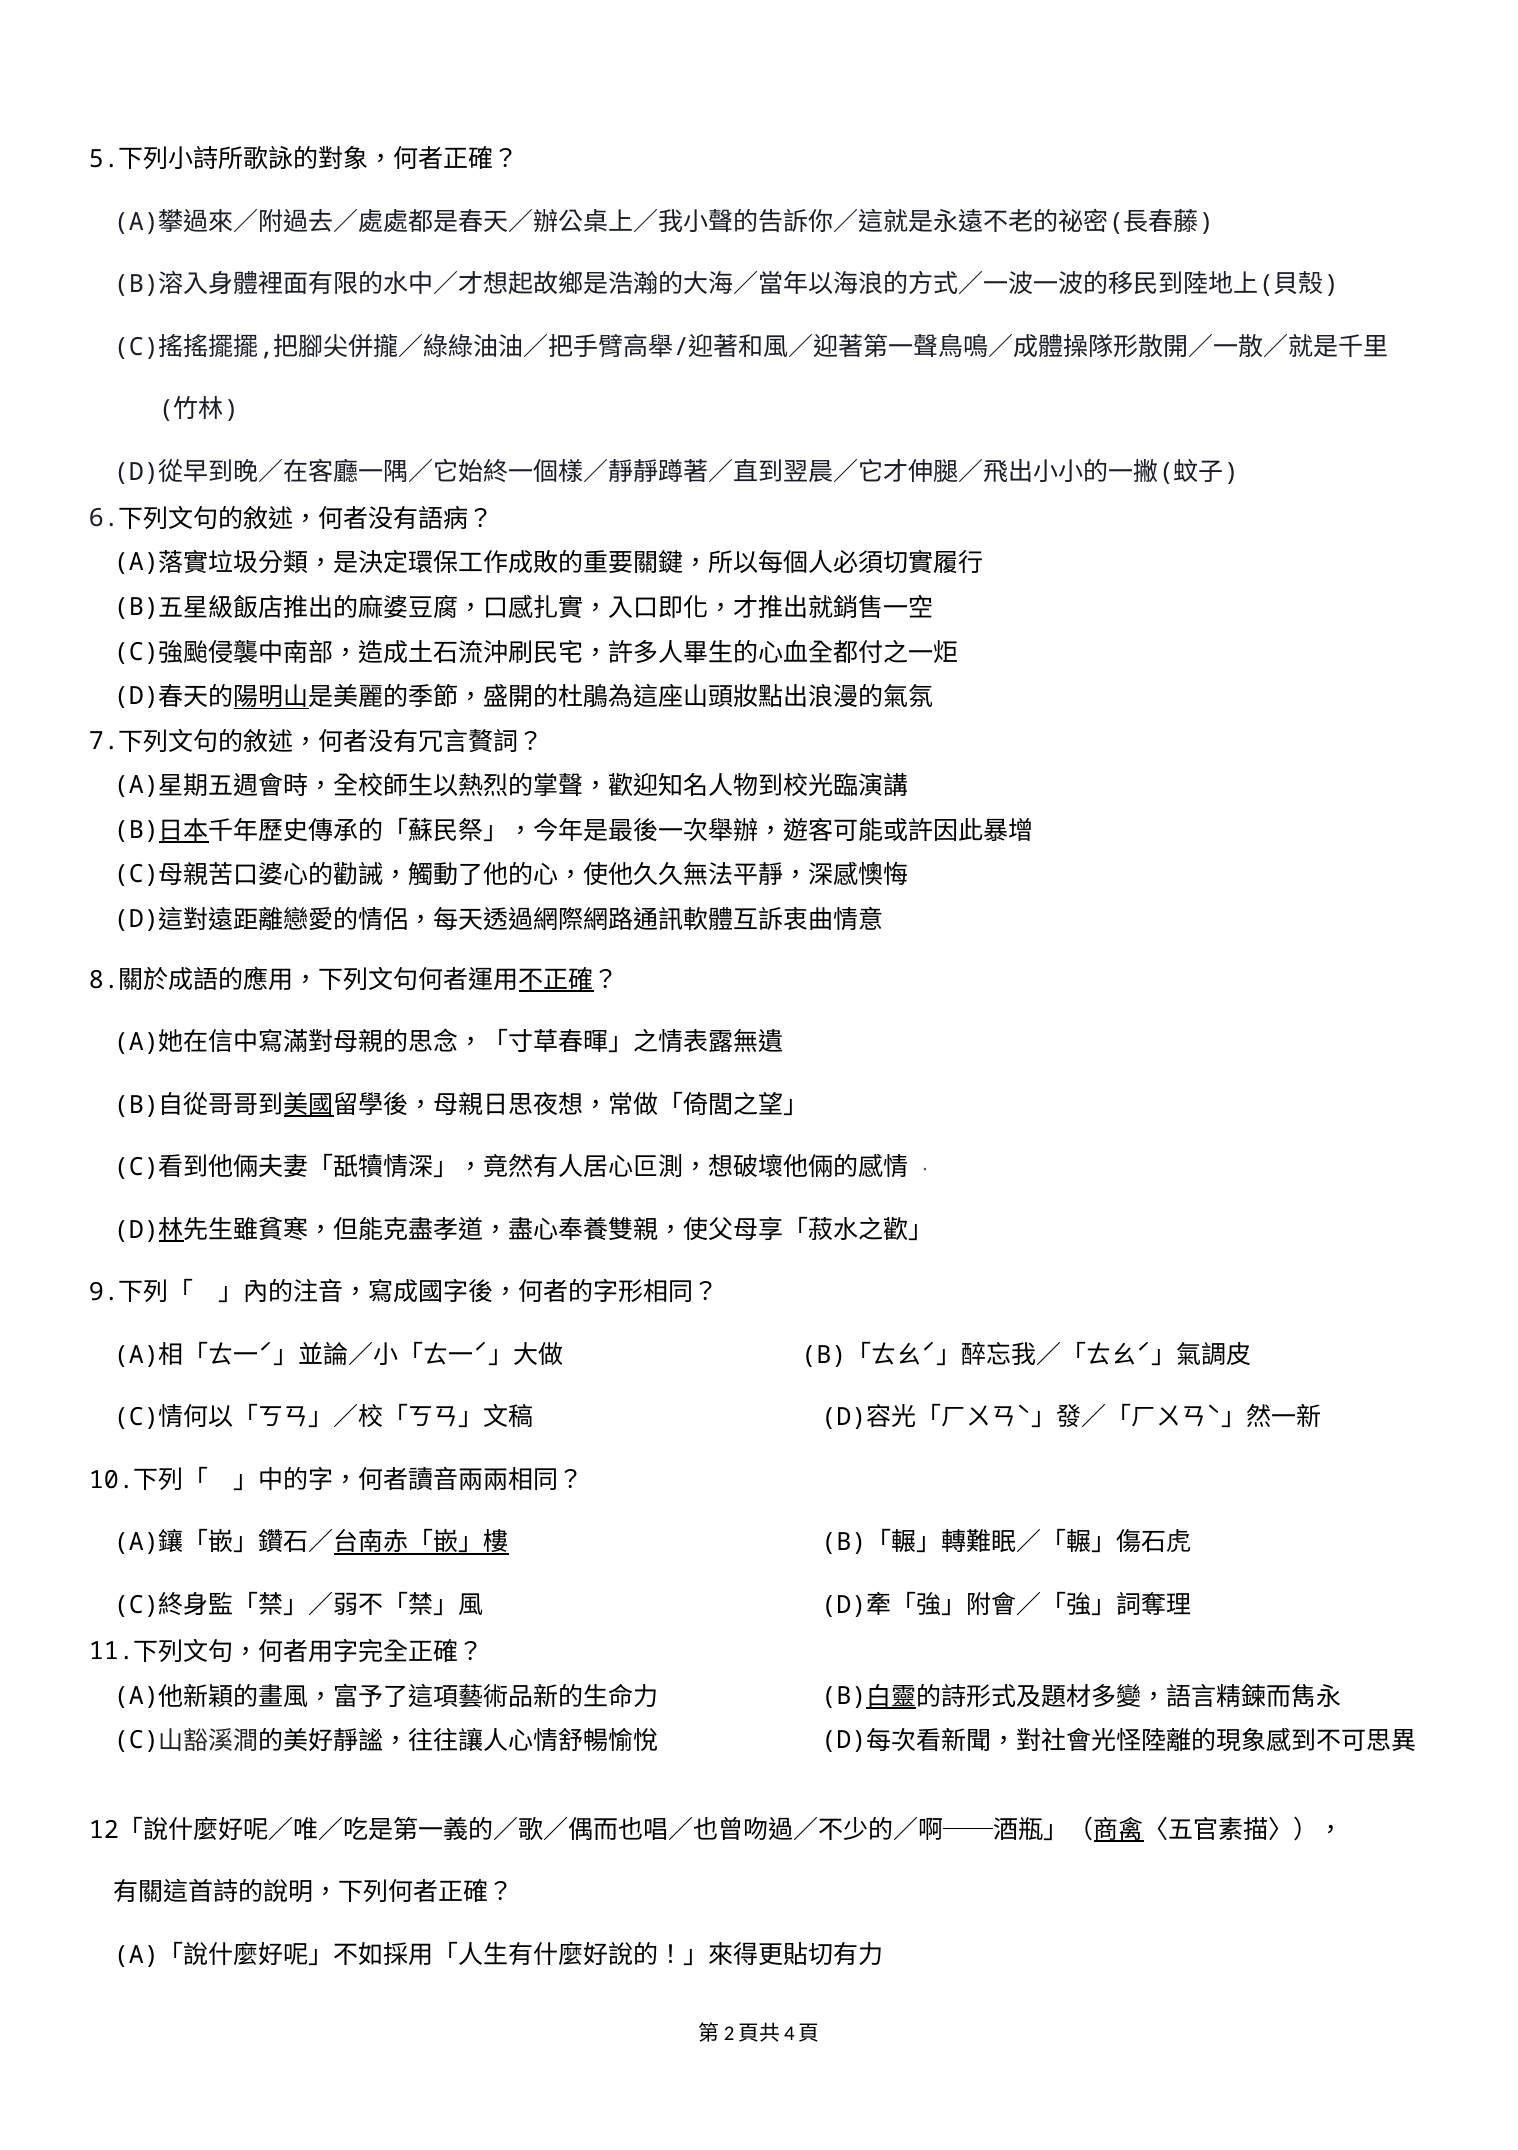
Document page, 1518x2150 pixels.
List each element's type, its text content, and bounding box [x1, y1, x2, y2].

text 9.下列「 」內的注音，寫成國字後，何者的字形相同？ [89, 1248, 1429, 1311]
text (A)相「ㄊ一ˊ」並論／小「ㄊ一ˊ」大做 (B)「ㄊㄠˊ」醉忘我／「ㄊㄠˊ」氣調皮 [89, 1311, 1429, 1373]
text (A)他新穎的畫風，富予了這項藝術品新的生命力 (B)白靈的詩形式及題材多變，語言精鍊而雋永 [89, 1676, 1429, 1712]
text (D)春天的陽明山是美麗的季節，盛開的杜鵑為這座山頭妝點出浪漫的氣氛 [89, 677, 1429, 713]
text (D)這對遠距離戀愛的情侶，每天透過網際網路通訊軟體互訴衷曲情意 [89, 899, 1429, 936]
text (C)強颱侵襲中南部，造成土石流沖刷民宅，許多人畢生的心血全都付之一炬 [89, 632, 1429, 668]
text (B)五星級飯店推出的麻婆豆腐，口感扎實，入口即化，才推出就銷售一空 [89, 587, 1429, 624]
text (竹林) [114, 365, 1429, 427]
text 10.下列「 」中的字，何者讀音兩兩相同？ [89, 1436, 1429, 1498]
text (C)山豁溪澗的美好靜謐，往往讓人心情舒暢愉悅 (D)每次看新聞，對社會光怪陸離的現象感到不可思異 [89, 1721, 1429, 1786]
text (A)「說什麼好呢」不如採用「人生有什麼好說的！」來得更貼切有力 [89, 1911, 1429, 1973]
text 12「說什麼好呢／唯／吃是第一義的／歌／偶而也唱／也曾吻過／不少的／啊──酒瓶」（商禽〈五官素描〉）， [89, 1786, 1429, 1848]
text 6.下列文句的敘述，何者没有語病？ [89, 498, 1429, 534]
text (A)落實垃圾分類，是決定環保工作成敗的重要關鍵，所以每個人必須切實履行 [89, 543, 1429, 579]
text (B)溶入身體裡面有限的水中／才想起故鄉是浩瀚的大海／當年以海浪的方式／一波一波的移民到陸地上(貝殼) [114, 240, 1429, 302]
text (A)星期五週會時，全校師生以熱烈的掌聲，歡迎知名人物到校光臨演講 [89, 766, 1429, 802]
text (C)情何以「ㄎㄢ」／校「ㄎㄢ」文稿 (D)容光「ㄏㄨㄢˋ」發／「ㄏㄨㄢˋ」然一新 [89, 1373, 1429, 1436]
text 有關這首詩的說明，下列何者正確？ [89, 1848, 1429, 1911]
text (C)看到他倆夫妻「舐犢情深」，竟然有人居心叵測，想破壞他倆的感情 · [114, 1123, 1429, 1186]
text (C)搖搖擺擺,把腳尖併攏／綠綠油油／把手臂高舉/迎著和風／迎著第一聲鳥鳴／成體操隊形散開／一散／就是千里 [114, 302, 1429, 365]
text (D)林先生雖貧寒，但能克盡孝道，盡心奉養雙親，使父母享「菽水之歡」 [114, 1186, 1429, 1248]
text (C)終身監「禁」／弱不「禁」風 (D)牽「強」附會／「強」詞奪理 [114, 1561, 1429, 1623]
text (A)鑲「嵌」鑽石／台南赤「嵌」樓 (B)「輾」轉難眠／「輾」傷石虎 [89, 1498, 1429, 1561]
text 8.關於成語的應用，下列文句何者運用不正確？ [89, 936, 1429, 998]
text (B)自從哥哥到美國留學後，母親日思夜想，常做「倚閭之望」 [114, 1061, 1429, 1123]
text (A)她在信中寫滿對母親的思念，「寸草春暉」之情表露無遺 [114, 998, 1429, 1061]
text 5.下列小詩所歌詠的對象，何者正確？ [89, 115, 1429, 177]
text (A)攀過來／附過去／處處都是春天／辦公桌上／我小聲的告訴你／這就是永遠不老的祕密(長春藤) [89, 177, 1429, 240]
text (B)日本千年歷史傳承的「蘇民祭」，今年是最後一次舉辦，遊客可能或許因此暴增 [89, 810, 1429, 847]
text 11.下列文句，何者用字完全正確？ [89, 1632, 1429, 1668]
text 7.下列文句的敘述，何者没有冗言贅詞？ [89, 721, 1429, 757]
text (D)從早到晚／在客廳一隅／它始終一個樣／靜靜蹲著／直到翌晨／它才伸腿／飛出小小的一撇(蚊子) [114, 427, 1429, 490]
text (C)母親苦口婆心的勸誡，觸動了他的心，使他久久無法平靜，深感懊悔 [89, 855, 1429, 891]
